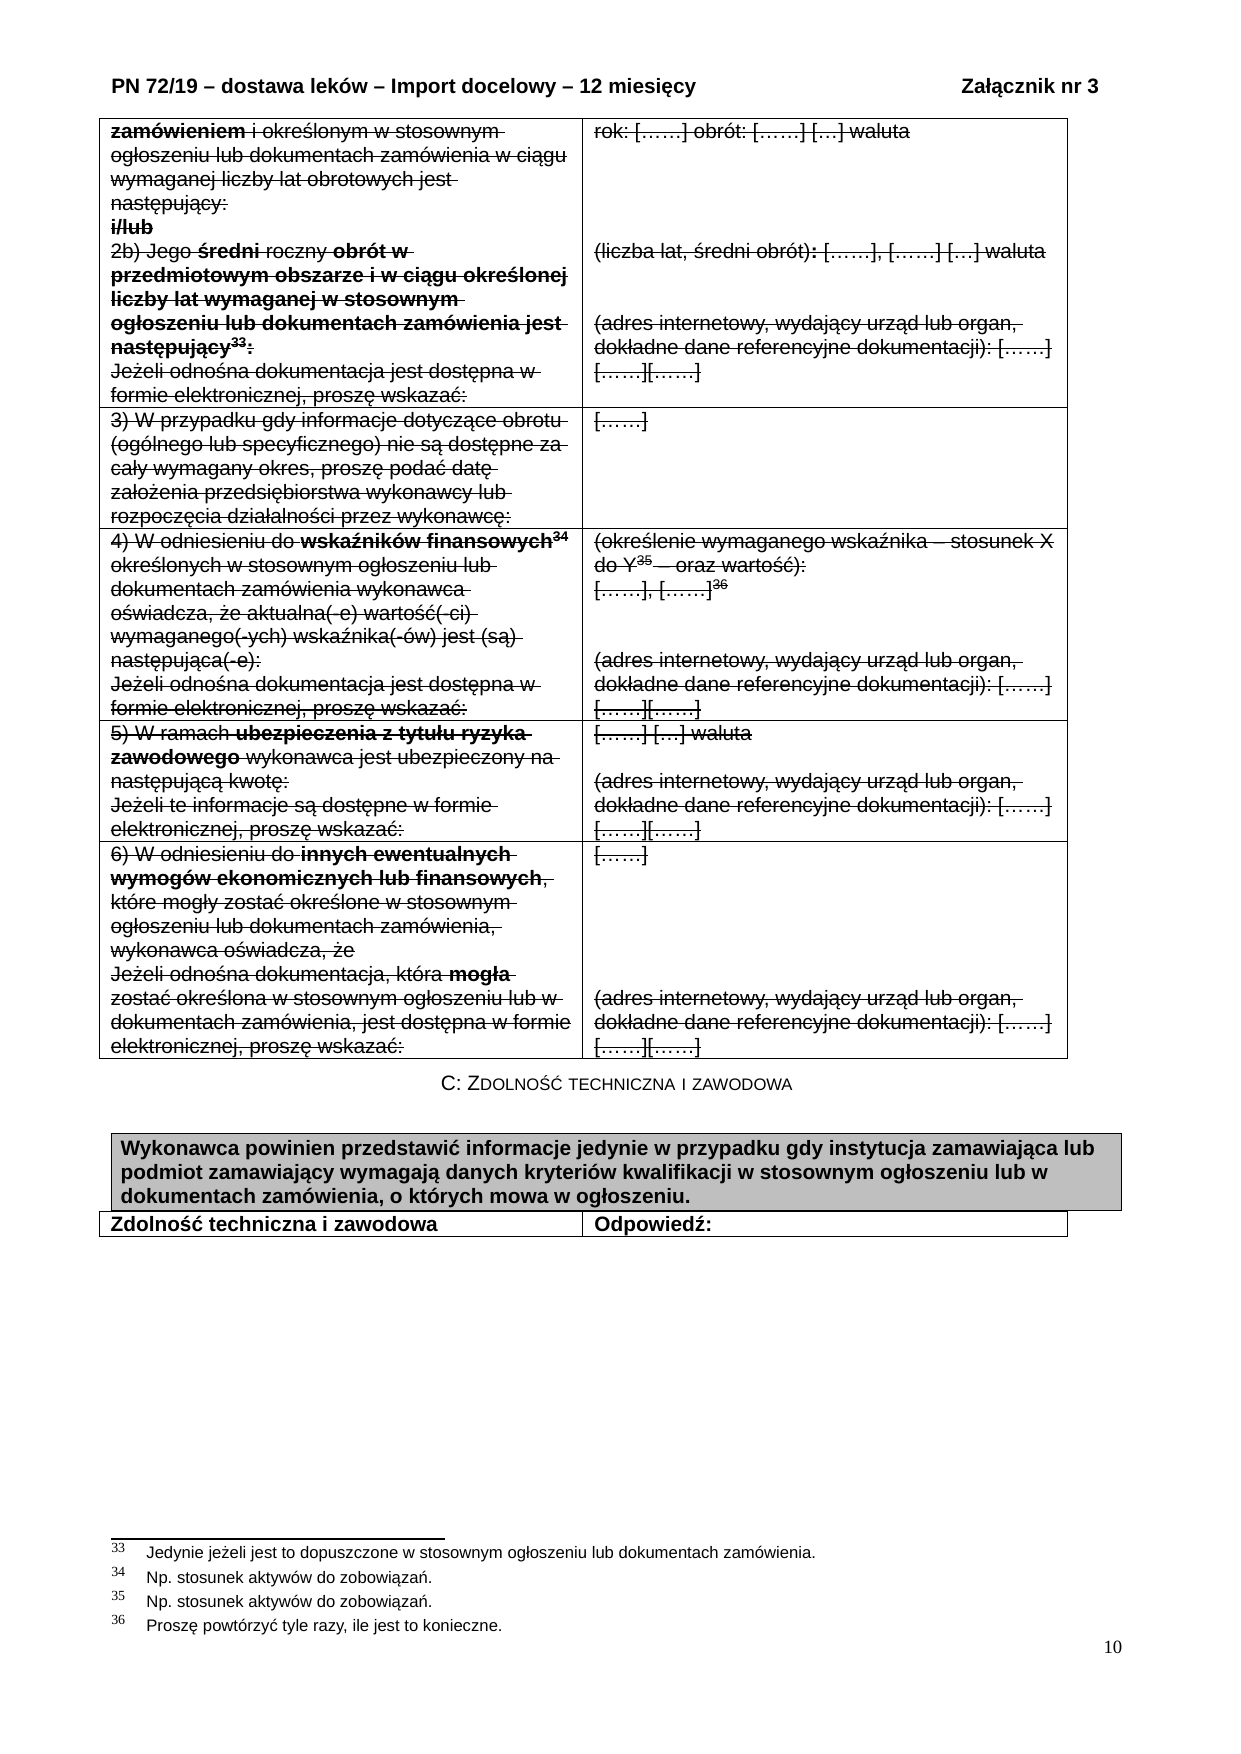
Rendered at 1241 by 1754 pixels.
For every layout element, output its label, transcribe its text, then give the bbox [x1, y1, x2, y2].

table_cell [……] [583, 408, 1067, 527]
table_cell (określenie wymaganego wskaźnika – stosunek X do Y – oraz wartość): [……], [……] (adres internetowy, wydający urząd lub organ, dokładne dane referencyjne dokumentacji): [……][……][……] [583, 529, 1067, 720]
title C: Zdolność techniczna i zawodowa [111, 1071, 1122, 1095]
table_cell [……] (adres internetowy, wydający urząd lub organ, dokładne dane referencyjne dokumentacji): [……][……][……] [583, 842, 1067, 1058]
table_header Odpowiedź: [583, 1212, 1067, 1236]
table_cell [……] […] waluta (adres internetowy, wydający urząd lub organ, dokładne dane referencyjne dokumentacji): [……][……][……] [583, 721, 1067, 841]
table_cell 4) W odniesieniu do wskaźników finansowych określonych w stosownym ogłoszeniu lub dokumentach zamówienia wykonawca oświadcza, że aktualna(-e) wartość(-ci) wymaganego(-ych) wskaźnika(-ów) jest (są) następująca(-e): Jeżeli odnośna dokumentacja jest dostępna w formie elektronicznej, proszę wskazać: [100, 529, 582, 720]
table_cell rok: [……] obrót: [……] […] waluta (liczba lat, średni obrót): [……], [……] […] waluta (adres internetowy, wydający urząd lub organ, dokładne dane referencyjne dokumentacji): [……][……][……] [583, 119, 1067, 407]
table_header Zdolność techniczna i zawodowa [100, 1212, 582, 1236]
table_cell 6) W odniesieniu do innych ewentualnych wymogów ekonomicznych lub finansowych, które mogły zostać określone w stosownym ogłoszeniu lub dokumentach zamówienia, wykonawca oświadcza, że Jeżeli odnośna dokumentacja, która mogła zostać określona w stosownym ogłoszeniu lub w dokumentach zamówienia, jest dostępna w formie elektronicznej, proszę wskazać: [100, 842, 582, 1058]
table_cell 3) W przypadku gdy informacje dotyczące obrotu (ogólnego lub specyficznego) nie są dostępne za cały wymagany okres, proszę podać datę założenia przedsiębiorstwa wykonawcy lub rozpoczęcia działalności przez wykonawcę: [100, 408, 582, 527]
table_cell 5) W ramach ubezpieczenia z tytułu ryzyka zawodowego wykonawca jest ubezpieczony na następującą kwotę: Jeżeli te informacje są dostępne w formie elektronicznej, proszę wskazać: [100, 721, 582, 841]
text Wykonawca powinien przedstawić informacje jedynie w przypadku gdy instytucja zamawiająca lub podmiot zamawiający wymagają danych kryteriów kwalifikacji w stosownym ogłoszeniu lub w dokumentach zamówienia, o których mowa w ogłoszeniu. [112, 1134, 1121, 1210]
table_cell zamówieniem i określonym w stosownym ogłoszeniu lub dokumentach zamówienia w ciągu wymaganej liczby lat obrotowych jest następujący: i/lub 2b) Jego średni roczny obrót w przedmiotowym obszarze i w ciągu określonej liczby lat wymaganej w stosownym ogłoszeniu lub dokumentach zamówienia jest następujący: Jeżeli odnośna dokumentacja jest dostępna w formie elektronicznej, proszę wskazać: [100, 119, 582, 407]
